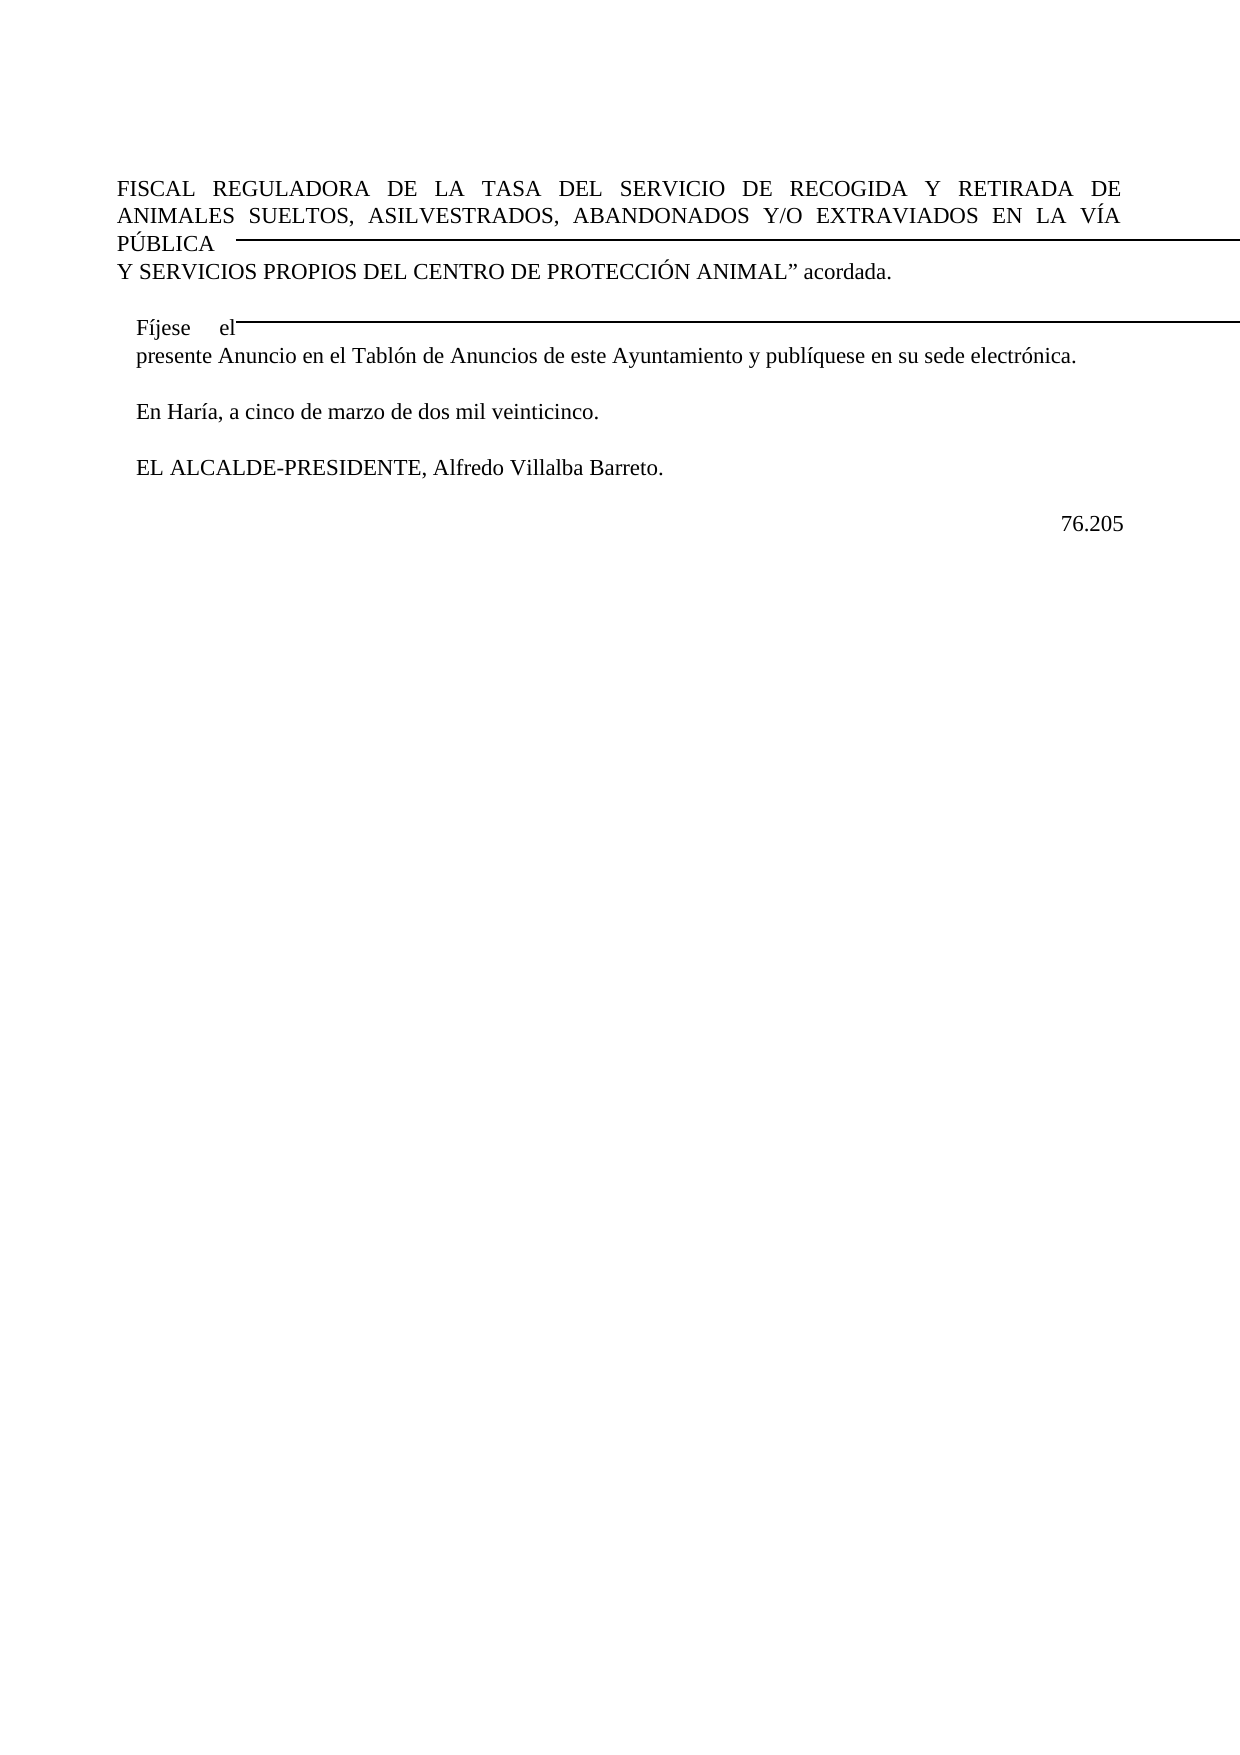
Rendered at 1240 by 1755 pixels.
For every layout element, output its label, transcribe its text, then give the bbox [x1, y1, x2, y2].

text En Haría, a cinco de marzo de dos mil veinticinco. [136, 398, 1122, 424]
text Fíjese el presente Anuncio en el Tablón de Anuncios de este Ayuntamiento y publíquese en su sede electrónica. [136, 314, 1122, 368]
text EL ALCALDE-PRESIDENTE, Alfredo Villalba Barreto. [136, 454, 1122, 480]
text 76.205 [118, 510, 1123, 536]
text FISCAL REGULADORA DE LA TASA DEL SERVICIO DE RECOGIDA Y RETIRADA DE ANIMALES SUELTOS, ASILVESTRADOS, ABANDONADOS Y/O EXTRAVIADOS EN LA VÍA PÚBLICA Y SERVICIOS PROPIOS DEL CENTRO DE PROTECCIÓN ANIMAL” acordada. [117, 175, 1122, 285]
